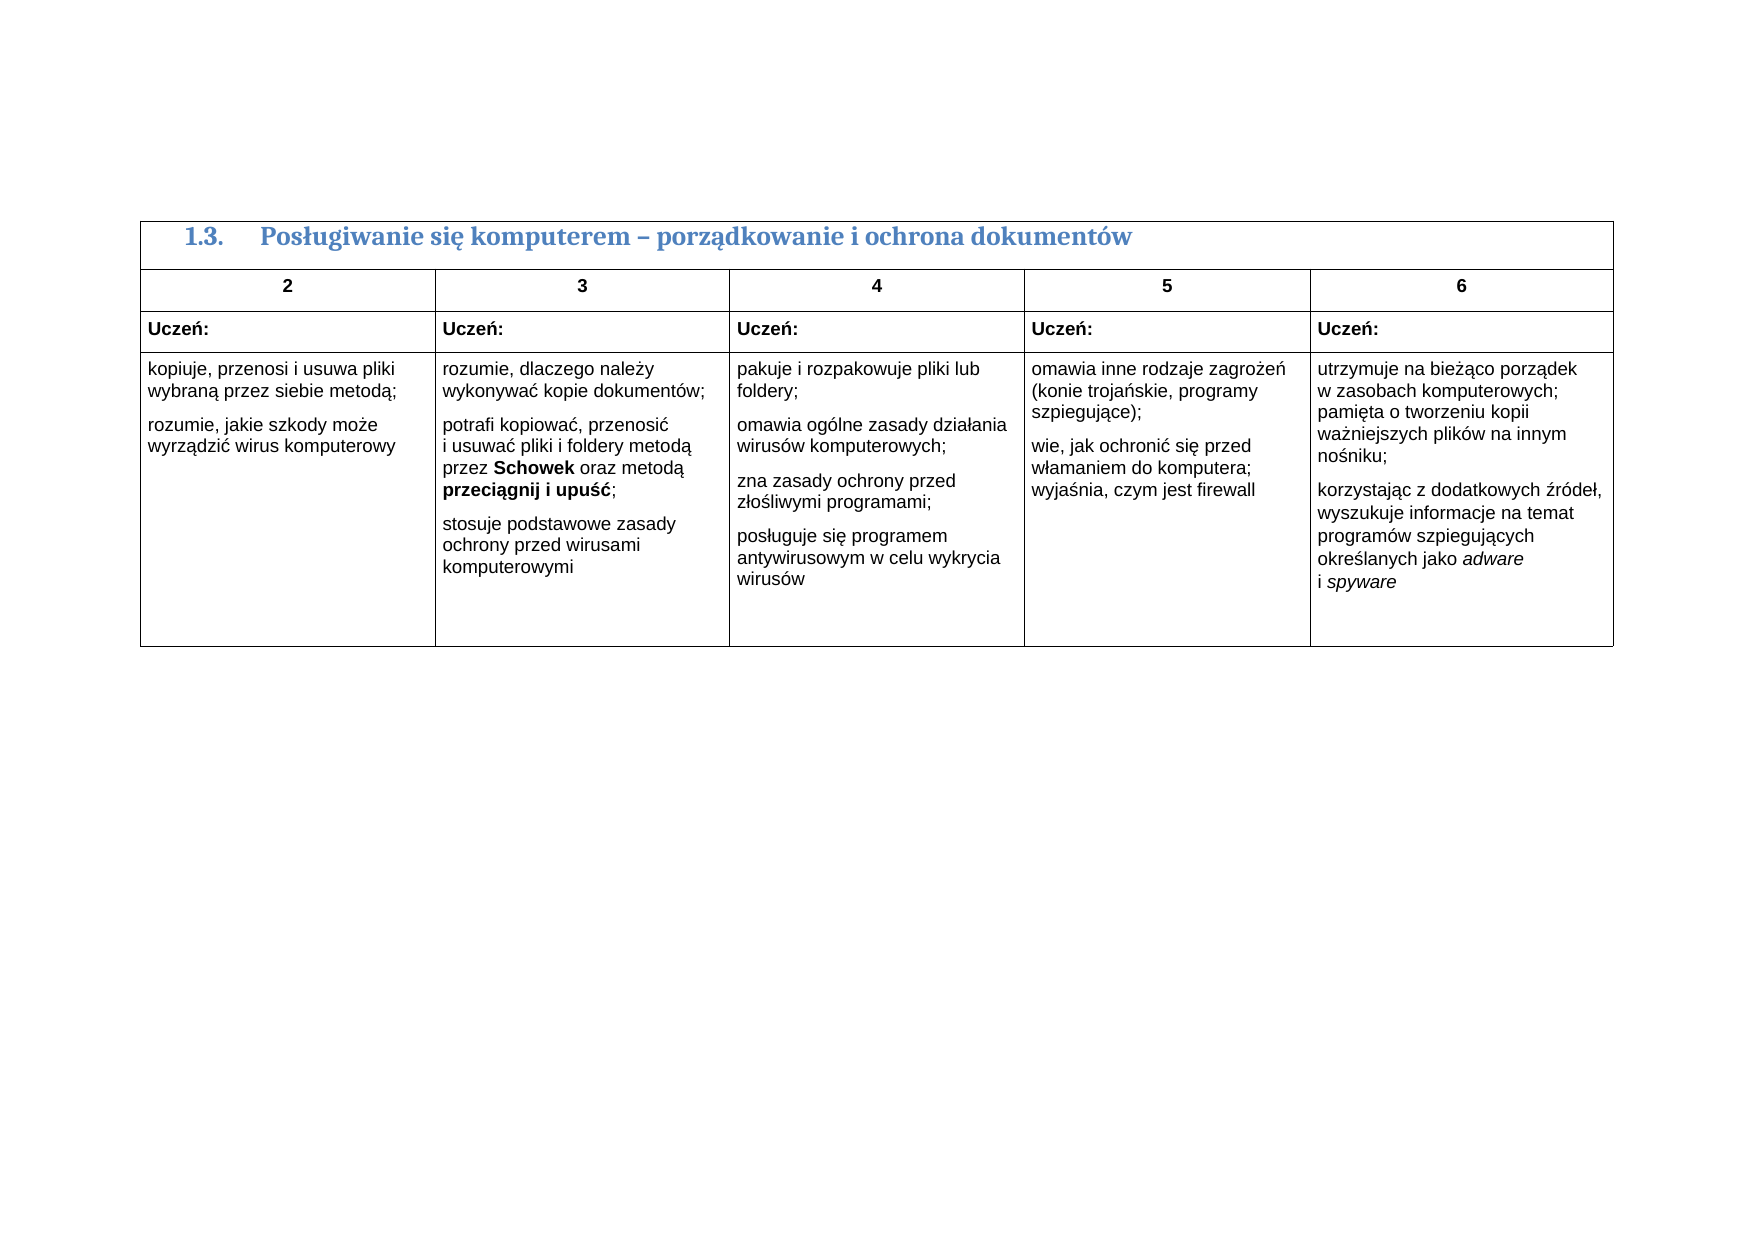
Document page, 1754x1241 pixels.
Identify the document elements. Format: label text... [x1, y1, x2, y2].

table_cell 4 [730, 270, 1024, 311]
table_cell 6 [1311, 270, 1613, 311]
table_cell omawia inne rodzaje zagrożeń (konie trojańskie, programy szpiegujące); wie, jak ochronić się przed włamaniem do komputera; wyjaśnia, czym jest firewall [1025, 353, 1310, 646]
table_cell utrzymuje na bieżąco porządek w zasobach komputerowych; pamięta o tworzeniu kopii ważniejszych plików na innym nośniku; korzystając z dodatkowych źródeł, wyszukuje informacje na temat programów szpiegujących określanych jako adware i spyware [1311, 353, 1613, 646]
table_cell Uczeń: [1025, 312, 1310, 352]
table_cell 2 [141, 270, 435, 311]
table_header Posługiwanie się komputerem – porządkowanie i ochrona dokumentów [141, 222, 1613, 268]
table_cell 5 [1025, 270, 1310, 311]
table_cell pakuje i rozpakowuje pliki lub foldery; omawia ogólne zasady działania wirusów komputerowych; zna zasady ochrony przed złośliwymi programami; posługuje się programem antywirusowym w celu wykrycia wirusów [730, 353, 1024, 646]
table_cell rozumie, dlaczego należy wykonywać kopie dokumentów; potrafi kopiować, przenosić i usuwać pliki i foldery metodą przez Schowek oraz metodą przeciągnij i upuść; stosuje podstawowe zasady ochrony przed wirusami komputerowymi [436, 353, 729, 646]
table_cell Uczeń: [730, 312, 1024, 352]
table_cell 3 [436, 270, 729, 311]
table_cell Uczeń: [141, 312, 435, 352]
table_cell Uczeń: [436, 312, 729, 352]
table_cell kopiuje, przenosi i usuwa pliki wybraną przez siebie metodą; rozumie, jakie szkody może wyrządzić wirus komputerowy [141, 353, 435, 646]
table_cell Uczeń: [1311, 312, 1613, 352]
